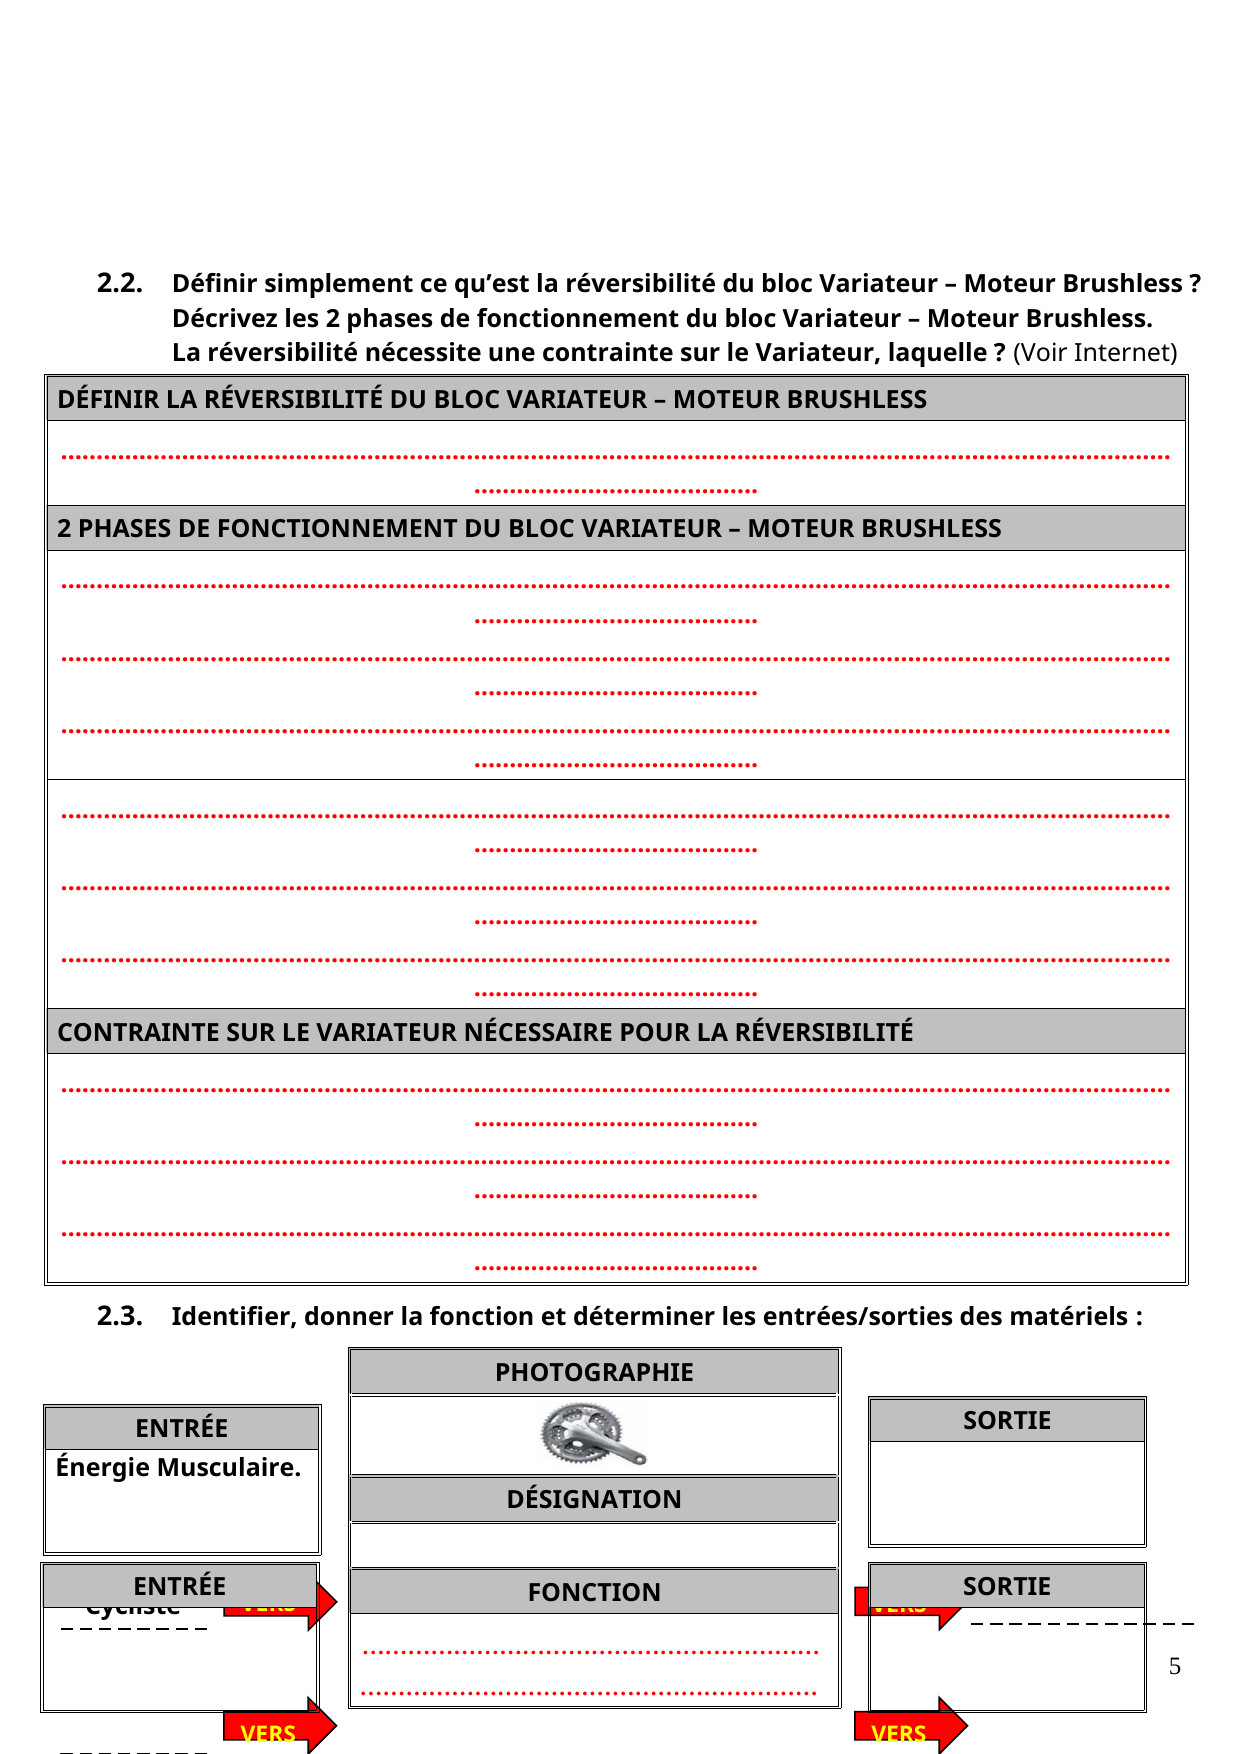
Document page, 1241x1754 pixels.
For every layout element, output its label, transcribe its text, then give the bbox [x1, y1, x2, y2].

table_cell …………………………………………………… …………………………………………………… [351, 1614, 838, 1706]
table_header DÉfinir la rÉversibilitÉ du bloc variateur – moteur Brushless [48, 377, 1185, 420]
table_cell Énergie Musculaire. [46, 1450, 318, 1552]
table_cell [871, 1442, 1144, 1544]
table_cell [349, 1521, 839, 1567]
table_cell ……………………………………………………………………………………………………………………………………………………………………………. ……………………………………………………………………………………………………………………………………………………………………………. ……………………………………………………………………………………………………………………………………………………………………………. [48, 1054, 1185, 1282]
table_cell [349, 1393, 839, 1474]
table_header PHOTOGRAPHIE [351, 1350, 838, 1393]
table_cell ……………………………………………………………………………………………………………………………………………………………………………. [48, 421, 1185, 505]
table_cell FONCTION [349, 1567, 839, 1613]
table_header SORTIE [871, 1400, 1144, 1441]
table_cell [44, 1608, 316, 1710]
table_header SORTIE [871, 1565, 1144, 1607]
text VERS [236, 1718, 300, 1745]
list Définir simplement ce qu’est la réversibilité du bloc Variateur – Moteur Brushless ? [97, 263, 1203, 300]
table_cell ……………………………………………………………………………………………………………………………………………………………………………. ……………………………………………………………………………………………………………………………………………………………………………. ……………………………………………………………………………………………………………………………………………………………………………. [48, 780, 1185, 1008]
table_cell [871, 1608, 1144, 1710]
table_cell ……………………………………………………………………………………………………………………………………………………………………………. ……………………………………………………………………………………………………………………………………………………………………………. ……………………………………………………………………………………………………………………………………………………………………………. [48, 551, 1185, 779]
text Décrivez les 2 phases de fonctionnement du bloc Variateur – Moteur Brushless. [133, 300, 1181, 334]
table_header EntrÉE [46, 1408, 318, 1449]
text VERS [867, 1718, 931, 1745]
list Identifier, donner la fonction et déterminer les entrées/sorties des matériels : [97, 1296, 1181, 1333]
table_cell 2 phases de fonctionnement du bloc variateur – moteur Brushless [48, 506, 1185, 550]
table_cell contrainte sur le variateur nÉcessAIRE POur la rÉversibilitÉ [48, 1009, 1185, 1053]
table_header EntrÉE [44, 1565, 316, 1607]
table_cell DÉsignation [349, 1474, 839, 1521]
text La réversibilité nécessite une contrainte sur le Variateur, laquelle ? (Voir Internet) [135, 334, 1203, 368]
